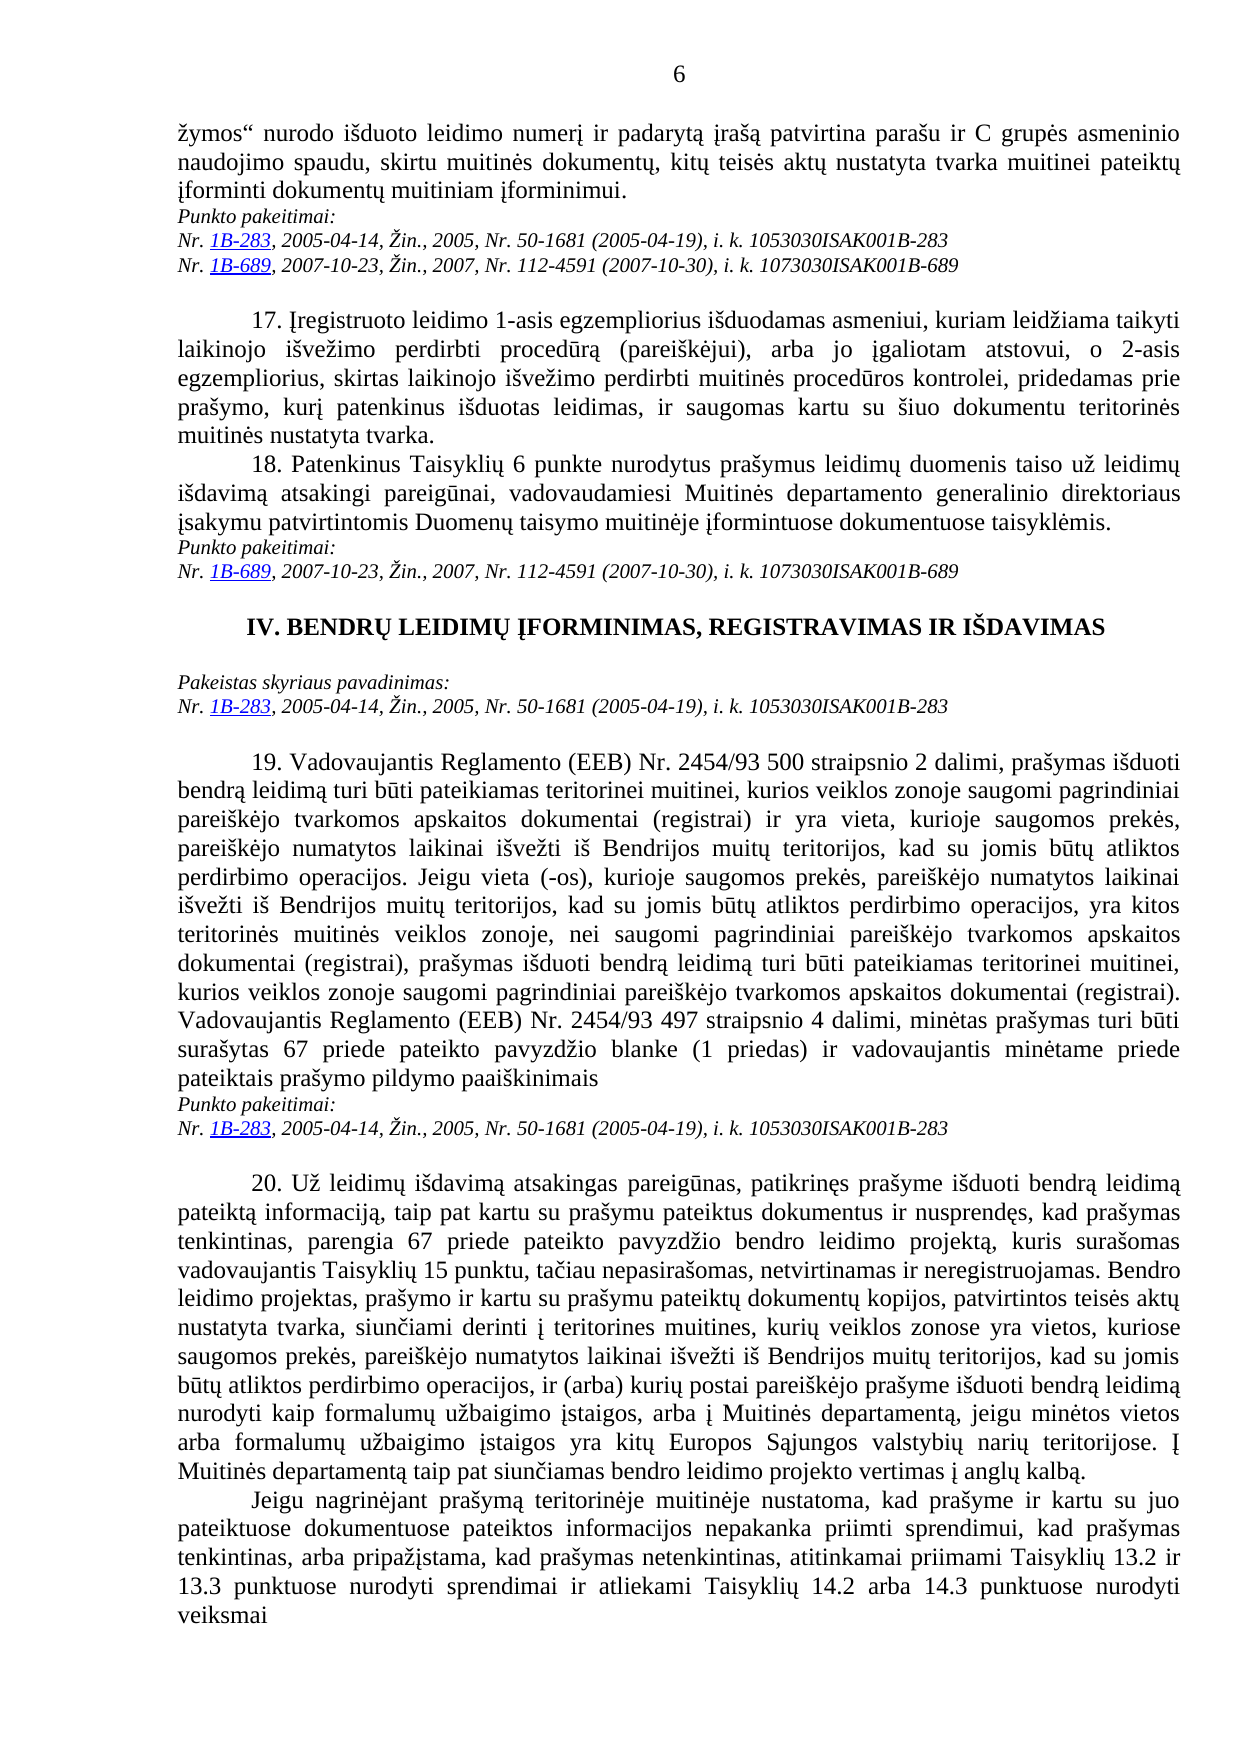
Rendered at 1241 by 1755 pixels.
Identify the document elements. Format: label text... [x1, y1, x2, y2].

text Nr. 1B-283, 2005-04-14, Žin., 2005, Nr. 50-1681 (2005-04-19), i. k. 1053030ISAK001B-283 [177, 228, 1181, 252]
text IV. BENDRŲ LEIDIMŲ ĮFORMINIMAS, REGISTRAVIMAS IR IŠDAVIMAS [177, 612, 1181, 641]
text 20. Už leidimų išdavimą atsakingas pareigūnas, patikrinęs prašyme išduoti bendrą leidimą pateiktą informaciją, taip pat kartu su prašymu pateiktus dokumentus ir nusprendęs, kad prašymas tenkintinas, parengia 67 priede pateikto pavyzdžio bendro leidimo projektą, kuris surašomas vadovaujantis Taisyklių 15 punktu, tačiau nepasirašomas, netvirtinamas ir neregistruojamas. Bendro leidimo projektas, prašymo ir kartu su prašymu pateiktų dokumentų kopijos, patvirtintos teisės aktų nustatyta tvarka, siunčiami derinti į teritorines muitines, kurių veiklos zonose yra vietos, kuriose saugomos prekės, pareiškėjo numatytos laikinai išvežti iš Bendrijos muitų teritorijos, kad su jomis būtų atliktos perdirbimo operacijos, ir (arba) kurių postai pareiškėjo prašyme išduoti bendrą leidimą nurodyti kaip formalumų užbaigimo įstaigos, arba į Muitinės departamentą, jeigu minėtos vietos arba formalumų užbaigimo įstaigos yra kitų Europos Sąjungos valstybių narių teritorijose. Į Muitinės departamentą taip pat siunčiamas bendro leidimo projekto vertimas į anglų kalbą. [177, 1168, 1181, 1485]
text Pakeistas skyriaus pavadinimas: [177, 670, 1181, 694]
text žymos“ nurodo išduoto leidimo numerį ir padarytą įrašą patvirtina parašu ir C grupės asmeninio naudojimo spaudu, skirtu muitinės dokumentų, kitų teisės aktų nustatyta tvarka muitinei pateiktų įforminti dokumentų muitiniam įforminimui. [177, 118, 1181, 204]
text Punkto pakeitimai: [177, 1092, 1181, 1116]
text 18. Patenkinus Taisyklių 6 punkte nurodytus prašymus leidimų duomenis taiso už leidimų išdavimą atsakingi pareigūnai, vadovaudamiesi Muitinės departamento generalinio direktoriaus įsakymu patvirtintomis Duomenų taisymo muitinėje įformintuose dokumentuose taisyklėmis. [177, 449, 1181, 535]
text Nr. 1B-689, 2007-10-23, Žin., 2007, Nr. 112-4591 (2007-10-30), i. k. 1073030ISAK001B-689 [177, 559, 1181, 583]
text Nr. 1B-283, 2005-04-14, Žin., 2005, Nr. 50-1681 (2005-04-19), i. k. 1053030ISAK001B-283 [177, 1116, 1181, 1140]
text Punkto pakeitimai: [177, 204, 1181, 228]
text 17. Įregistruoto leidimo 1-asis egzempliorius išduodamas asmeniui, kuriam leidžiama taikyti laikinojo išvežimo perdirbti procedūrą (pareiškėjui), arba jo įgaliotam atstovui, o 2-asis egzempliorius, skirtas laikinojo išvežimo perdirbti muitinės procedūros kontrolei, pridedamas prie prašymo, kurį patenkinus išduotas leidimas, ir saugomas kartu su šiuo dokumentu teritorinės muitinės nustatyta tvarka. [177, 305, 1181, 449]
text Jeigu nagrinėjant prašymą teritorinėje muitinėje nustatoma, kad prašyme ir kartu su juo pateiktuose dokumentuose pateiktos informacijos nepakanka priimti sprendimui, kad prašymas tenkintinas, arba pripažįstama, kad prašymas netenkintinas, atitinkamai priimami Taisyklių 13.2 ir 13.3 punktuose nurodyti sprendimai ir atliekami Taisyklių 14.2 arba 14.3 punktuose nurodyti veiksmai [177, 1485, 1181, 1628]
text Punkto pakeitimai: [177, 535, 1181, 559]
text 19. Vadovaujantis Reglamento (EEB) Nr. 2454/93 500 straipsnio 2 dalimi, prašymas išduoti bendrą leidimą turi būti pateikiamas teritorinei muitinei, kurios veiklos zonoje saugomi pagrindiniai pareiškėjo tvarkomos apskaitos dokumentai (registrai) ir yra vieta, kurioje saugomos prekės, pareiškėjo numatytos laikinai išvežti iš Bendrijos muitų teritorijos, kad su jomis būtų atliktos perdirbimo operacijos. Jeigu vieta (-os), kurioje saugomos prekės, pareiškėjo numatytos laikinai išvežti iš Bendrijos muitų teritorijos, kad su jomis būtų atliktos perdirbimo operacijos, yra kitos teritorinės muitinės veiklos zonoje, nei saugomi pagrindiniai pareiškėjo tvarkomos apskaitos dokumentai (registrai), prašymas išduoti bendrą leidimą turi būti pateikiamas teritorinei muitinei, kurios veiklos zonoje saugomi pagrindiniai pareiškėjo tvarkomos apskaitos dokumentai (registrai). Vadovaujantis Reglamento (EEB) Nr. 2454/93 497 straipsnio 4 dalimi, minėtas prašymas turi būti surašytas 67 priede pateikto pavyzdžio blanke (1 priedas) ir vadovaujantis minėtame priede pateiktais prašymo pildymo paaiškinimais [177, 747, 1181, 1092]
text Nr. 1B-689, 2007-10-23, Žin., 2007, Nr. 112-4591 (2007-10-30), i. k. 1073030ISAK001B-689 [177, 252, 1181, 277]
text Nr. 1B-283, 2005-04-14, Žin., 2005, Nr. 50-1681 (2005-04-19), i. k. 1053030ISAK001B-283 [177, 694, 1181, 718]
